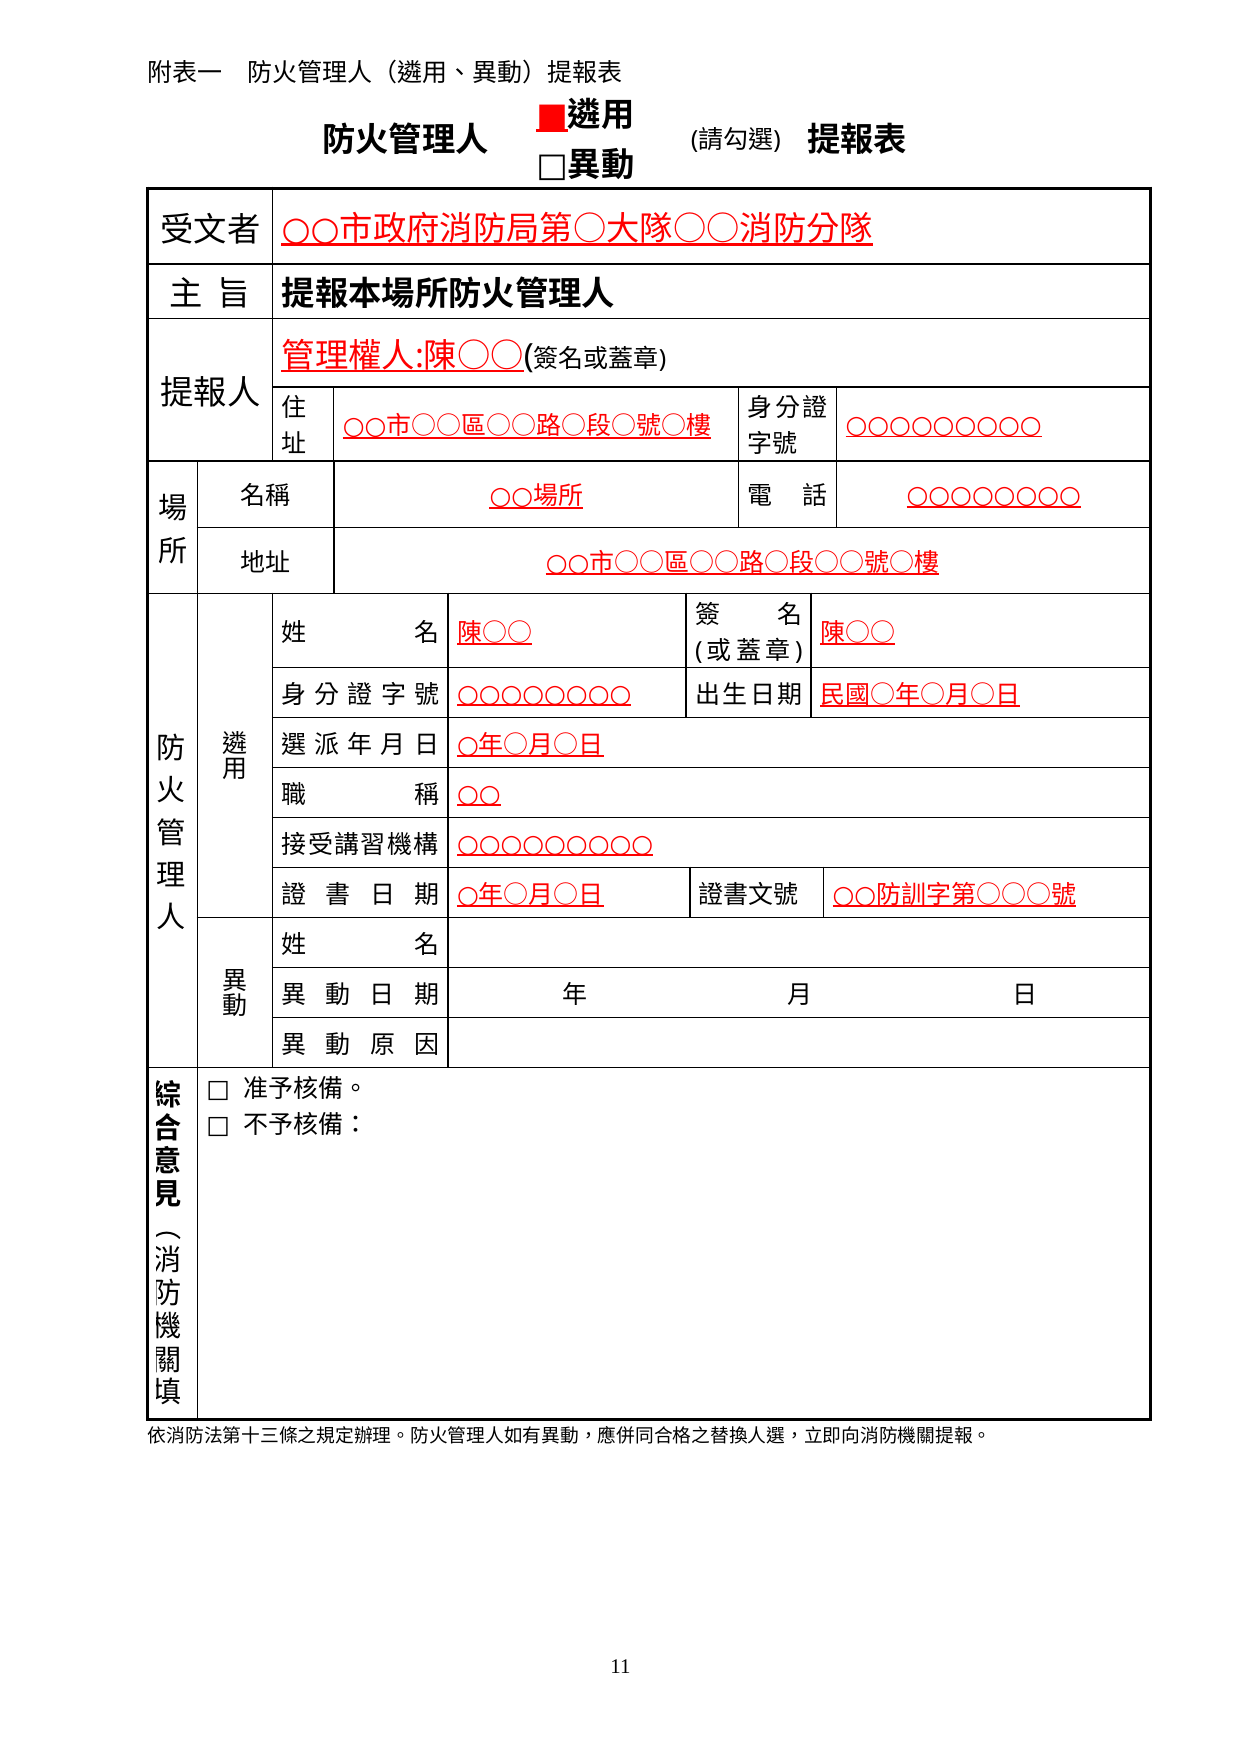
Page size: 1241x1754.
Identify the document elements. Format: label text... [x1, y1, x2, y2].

table_cell 綜合意見（消防機關填寫） [149, 1068, 197, 1418]
table_cell □異動 [498, 137, 673, 187]
table_header 防火管理人 [148, 88, 497, 187]
table_cell 提報本場所防火管理人 [273, 265, 1149, 318]
table_cell 姓 名 [273, 594, 447, 667]
table_cell 名稱 [198, 462, 333, 526]
table_cell 地址 [198, 528, 333, 593]
table_cell 場所 [149, 462, 197, 593]
table_cell 准予核備。 不予核備： [198, 1068, 1149, 1418]
table_cell ○○○○○○○○ [837, 462, 1149, 526]
table_cell 電 話 [739, 462, 836, 526]
table_cell 異動原因 [273, 1018, 447, 1067]
table_cell 住址 [273, 388, 333, 460]
table_cell ○○○○○○○○○ [837, 388, 1149, 460]
table_cell 身分證 字號 [739, 388, 836, 460]
table_cell 年 月 日 [449, 968, 1149, 1017]
table_cell ○○○○○○○○○ [449, 818, 1149, 867]
table_cell 主 旨 [149, 265, 272, 318]
table_cell 接受講習機構 [273, 818, 447, 867]
table_cell 受文者 [149, 190, 272, 263]
table_cell 陳○○ [812, 594, 1149, 667]
table_cell ○年○月○日 [449, 718, 1149, 767]
table_cell ○○市○○區○○路○段○○號○樓 [335, 528, 1149, 593]
table_cell 異動 [198, 918, 272, 1067]
table_cell [449, 1018, 1149, 1067]
table_cell 證書日期 [273, 868, 447, 917]
table_cell 選派年月日 [273, 718, 447, 767]
text 依消防法第十三條之規定辦理。防火管理人如有異動，應併同合格之替換人選，立即向消防機關提報。 [148, 1421, 1092, 1448]
table_cell ○○○○○○○○ [449, 668, 685, 717]
table_cell ○○防訓字第○○○號 [824, 868, 1149, 917]
table_cell 遴用 [198, 594, 272, 917]
table_header (請勾選) [673, 88, 798, 187]
table_cell ○○市政府消防局第○大隊○○消防分隊 [273, 190, 1149, 263]
table_cell 民國○年○月○日 [812, 668, 1149, 717]
text 附表一 防火管理人（遴用、異動）提報表 [148, 57, 1092, 88]
table_cell 簽名 (或蓋章) [687, 594, 810, 667]
table_cell ○○場所 [335, 462, 738, 526]
table_header ■遴用 [498, 88, 673, 137]
table_cell 提報人 [149, 319, 272, 460]
table_cell ○○市○○區○○路○段○號○樓 [334, 388, 738, 460]
table_cell 職 稱 [273, 768, 447, 817]
table_cell [449, 918, 1149, 967]
table_cell 陳○○ [449, 594, 685, 667]
table_cell 證書文號 [691, 868, 823, 917]
table_cell 管理權人:陳○○(簽名或蓋章) [273, 319, 1149, 386]
table_cell 異動日期 [273, 968, 447, 1017]
table_cell 防 火 管 理 人 [149, 594, 197, 1067]
table_cell 身分證字號 [273, 668, 447, 717]
table_cell 出生日期 [687, 668, 810, 717]
table_cell 姓 名 [273, 918, 447, 967]
table_header 提報表 [798, 88, 1151, 187]
table_cell ○○ [449, 768, 1149, 817]
table_cell ○年○月○日 [449, 868, 689, 917]
